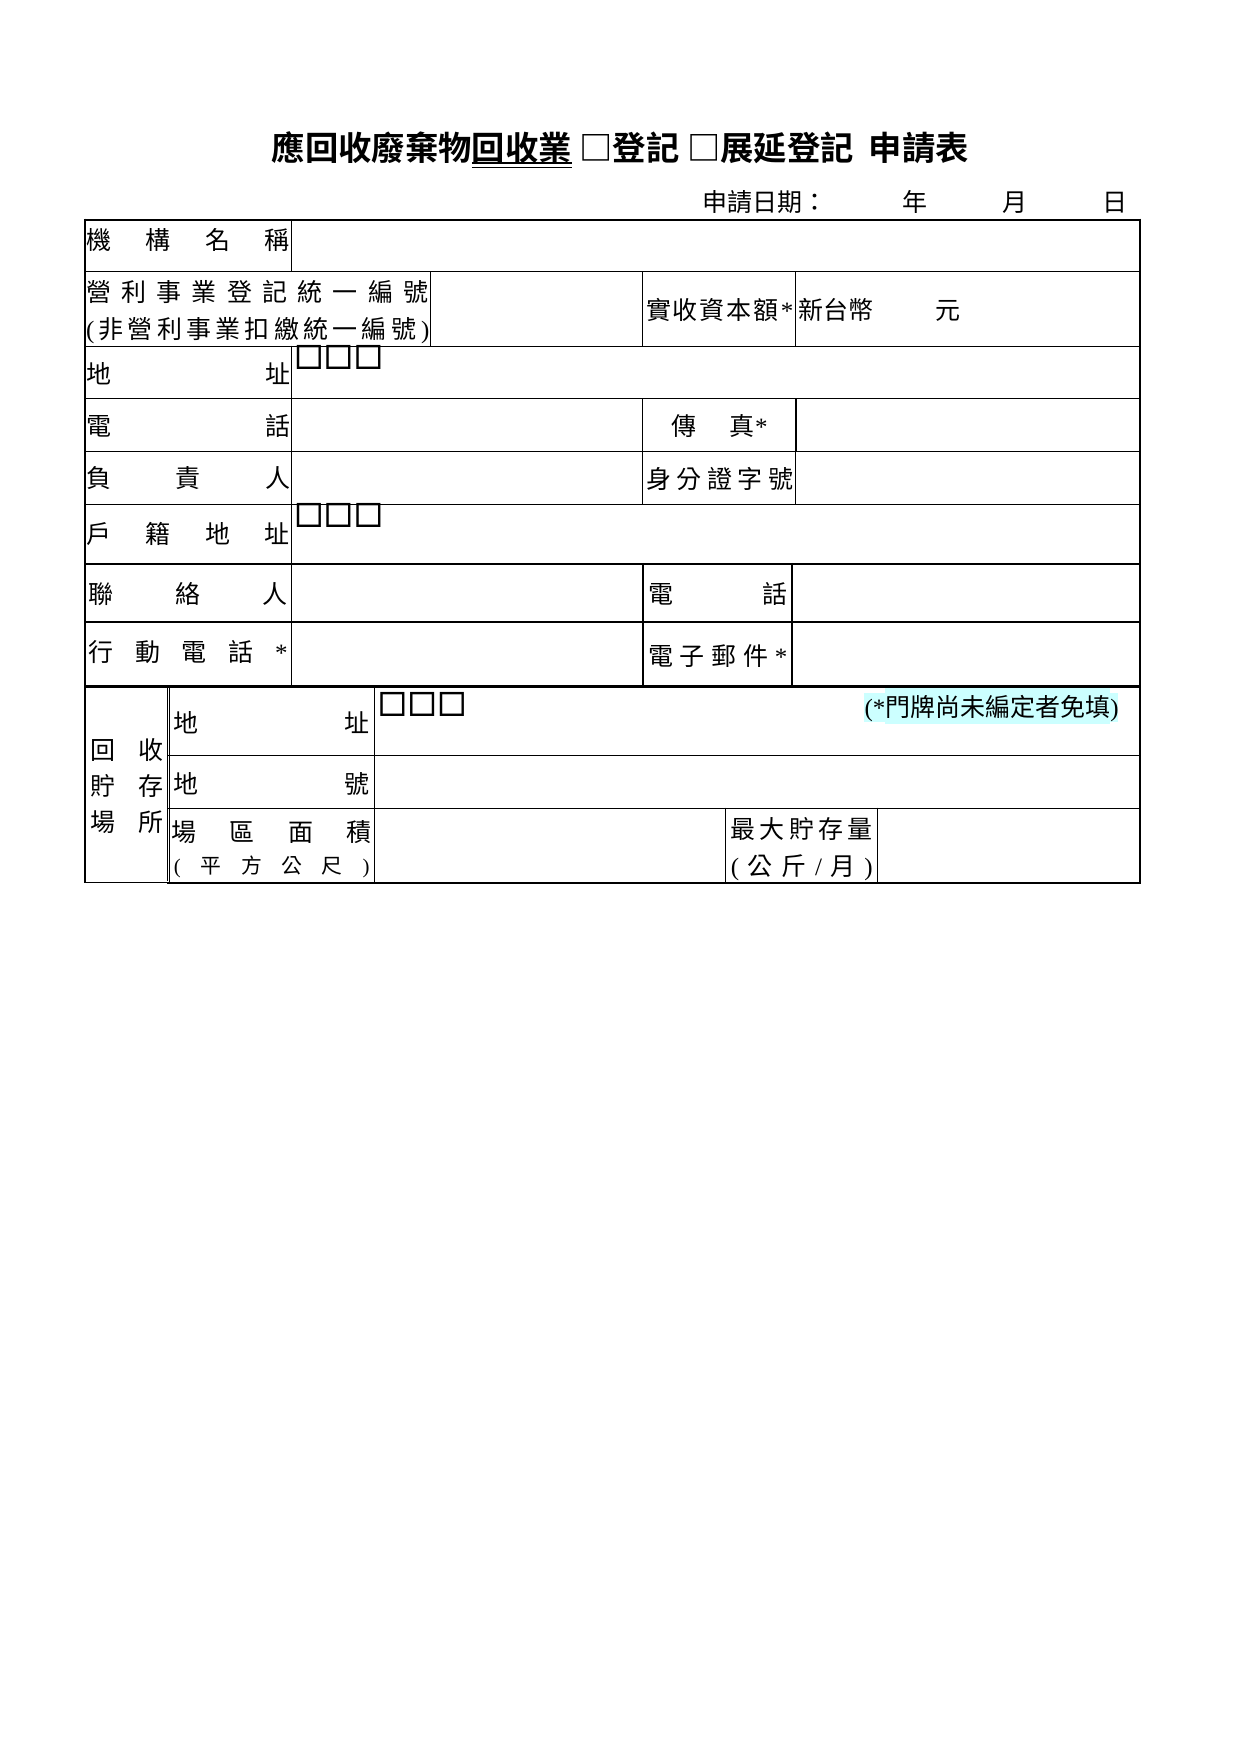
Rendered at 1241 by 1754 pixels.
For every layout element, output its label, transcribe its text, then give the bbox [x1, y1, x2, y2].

table_cell  (*門牌尚未編定者免填) [375, 688, 1139, 755]
table_cell [292, 399, 642, 451]
text 申請日期： 年 月 日 [89, 182, 1127, 218]
table_cell  [292, 347, 1139, 398]
table_cell  [292, 505, 1139, 563]
table_cell 身分證字號 [643, 452, 795, 503]
table_cell [292, 452, 642, 503]
table_cell 地址 [170, 688, 374, 755]
table_cell 地號 [170, 756, 374, 808]
table_cell [796, 452, 1139, 503]
table_cell 新台幣 元 [796, 272, 1139, 346]
text 應回收廢棄物回收業 □登記 □展延登記 申請表 [89, 121, 1152, 170]
table_cell 負責人 [86, 452, 291, 503]
table_cell 營利事業登記統一編號 [86, 272, 430, 308]
table_cell 電子郵件* [644, 623, 791, 685]
table_cell 傳 真* [643, 399, 795, 451]
table_cell 電話 [86, 399, 291, 451]
table_cell [292, 623, 642, 685]
table_cell [793, 623, 1139, 685]
table_cell 聯絡人 [86, 565, 291, 621]
table_cell [375, 809, 725, 882]
table_cell [431, 272, 642, 346]
table_cell 行動電話* [86, 623, 291, 685]
table_cell 回收 貯存 場所 [86, 688, 168, 882]
table_cell [375, 756, 1139, 808]
table_header 機構名稱 [86, 221, 291, 271]
table_cell [878, 809, 1139, 882]
table_cell 電話 [644, 565, 791, 621]
table_header [292, 221, 1139, 271]
table_cell 場區面積 (平方公尺) [170, 809, 374, 882]
table_cell [797, 399, 1139, 451]
table_cell [292, 565, 642, 621]
table_cell 戶籍地址 [86, 505, 291, 563]
table_cell [793, 565, 1139, 621]
table_cell 實收資本額* [643, 272, 795, 346]
table_cell 地址 [86, 347, 291, 398]
table_cell 最大貯存量 (公斤/月) [726, 809, 877, 882]
table_cell (非營利事業扣繳統一編號) [86, 308, 430, 346]
